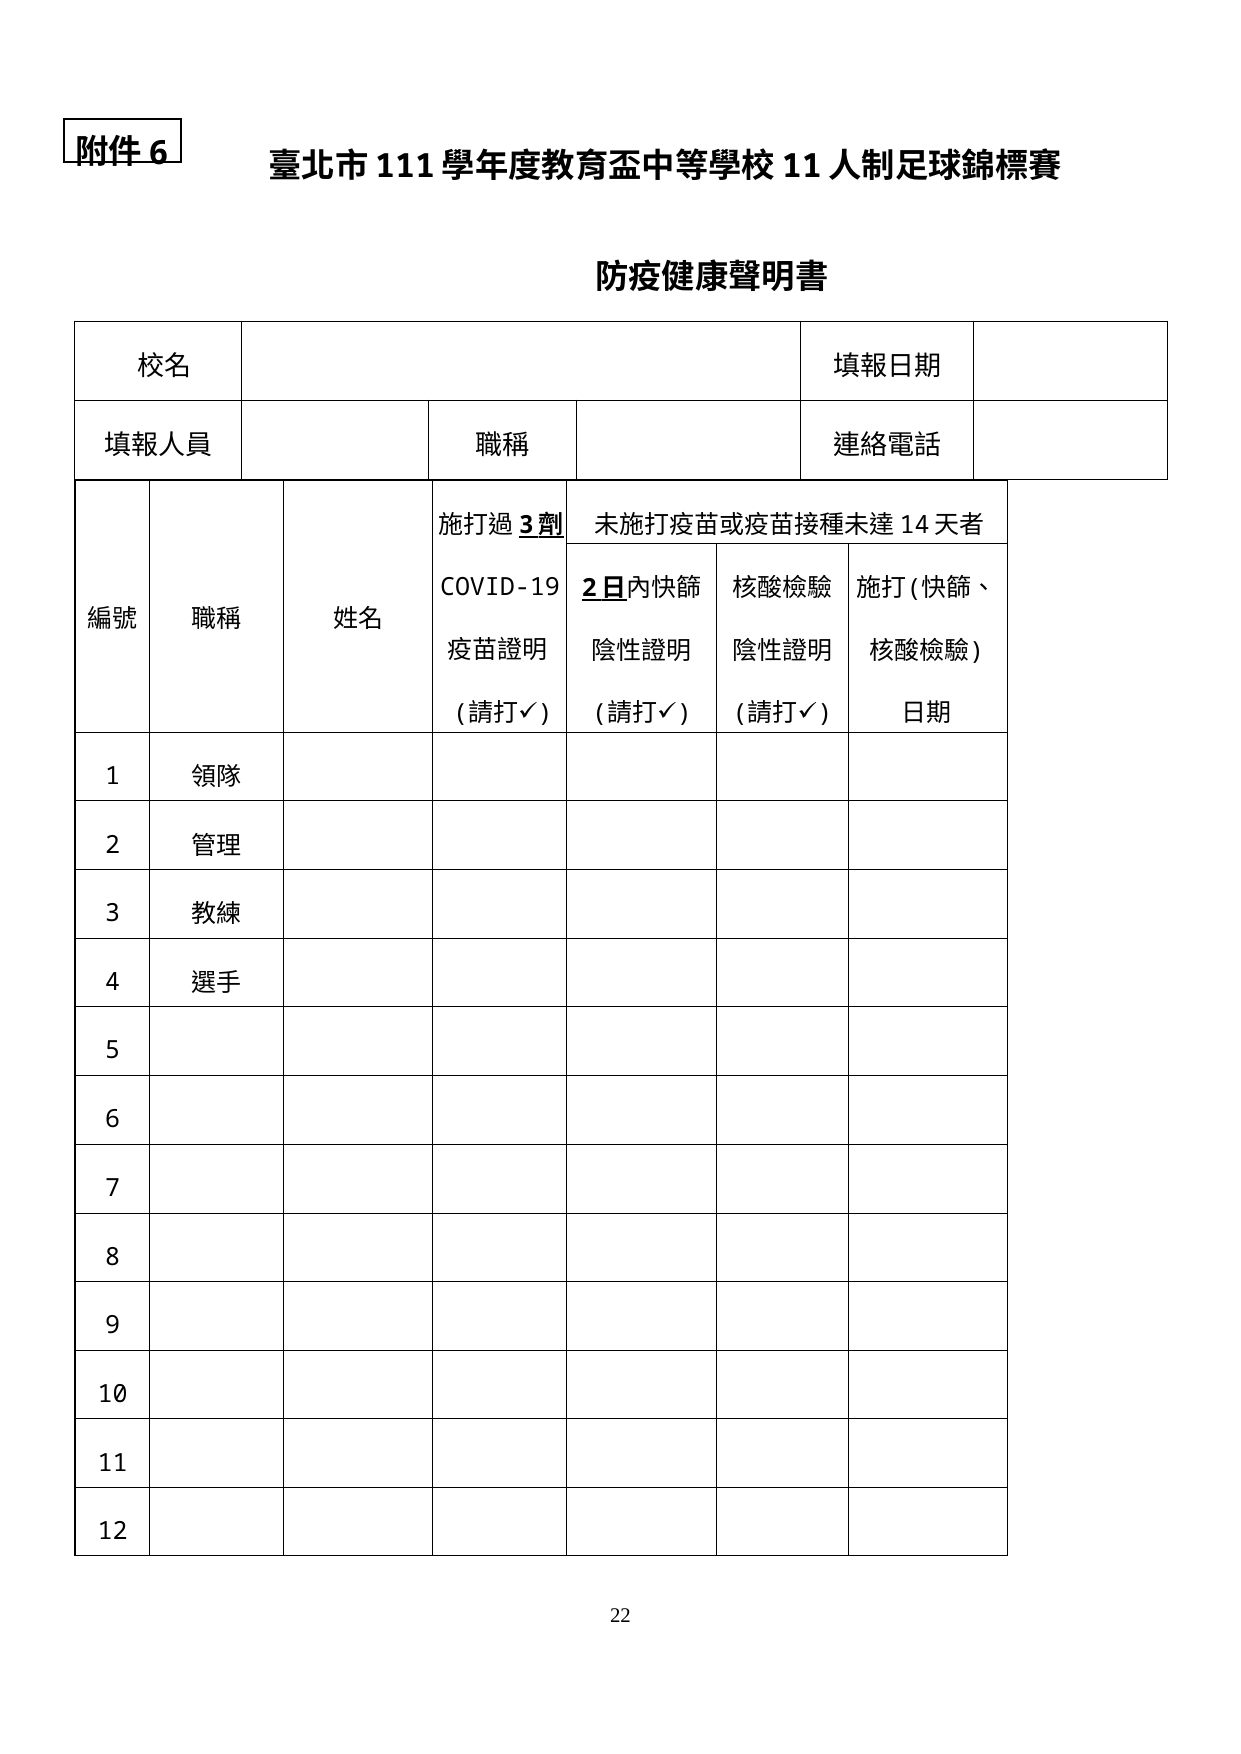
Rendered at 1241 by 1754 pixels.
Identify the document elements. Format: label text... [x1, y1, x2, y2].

table_cell [433, 1007, 566, 1074]
table_cell [284, 1488, 432, 1555]
table_cell [567, 1076, 716, 1143]
table_cell [849, 1419, 1007, 1487]
table_cell [284, 1076, 432, 1143]
table_header 職稱 [150, 481, 283, 732]
table_cell [849, 870, 1007, 937]
table_cell [433, 1214, 566, 1281]
table_cell [849, 1076, 1007, 1143]
table_cell 12 [76, 1488, 149, 1555]
table_cell [567, 939, 716, 1006]
table_cell 選手 [150, 939, 283, 1006]
table_cell [577, 401, 800, 479]
table_cell [567, 801, 716, 869]
table_cell [717, 870, 848, 937]
table_cell [284, 1282, 432, 1350]
table_cell [433, 1282, 566, 1350]
table_cell [284, 1419, 432, 1487]
table_cell [433, 939, 566, 1006]
table_cell 職稱 [429, 401, 576, 479]
table_header 填報日期 [801, 322, 973, 399]
table_cell 9 [76, 1282, 149, 1350]
table_cell [717, 1076, 848, 1143]
table_cell [242, 401, 428, 479]
table_cell 2日內快篩 陰性證明 (請打) [567, 544, 716, 732]
table_cell [849, 1214, 1007, 1281]
table_header 姓名 [284, 481, 432, 732]
table_cell [284, 1214, 432, 1281]
table_cell 2 [76, 801, 149, 869]
table_cell 11 [76, 1419, 149, 1487]
table_cell [717, 1351, 848, 1418]
table_cell [433, 870, 566, 937]
table_cell [849, 801, 1007, 869]
table_cell [567, 1488, 716, 1555]
table_cell 4 [76, 939, 149, 1006]
table_cell [150, 1419, 283, 1487]
table_cell 8 [76, 1214, 149, 1281]
table_cell 6 [76, 1076, 149, 1143]
table_cell [849, 1145, 1007, 1213]
table_cell [284, 870, 432, 937]
table_cell 領隊 [150, 733, 283, 800]
table_cell [717, 1488, 848, 1555]
table_cell [150, 1076, 283, 1143]
table_cell [974, 401, 1167, 479]
table_cell [150, 1488, 283, 1555]
table_cell [849, 1488, 1007, 1555]
table_cell [284, 939, 432, 1006]
table_cell 教練 [150, 870, 283, 937]
table_header 校名 [75, 322, 241, 399]
table_cell [717, 1145, 848, 1213]
table_header 未施打疫苗或疫苗接種未達14天者 [567, 481, 1007, 543]
table_cell [284, 1351, 432, 1418]
table_cell [433, 1351, 566, 1418]
table_cell [717, 1419, 848, 1487]
table_cell [717, 939, 848, 1006]
table_cell [567, 1007, 716, 1074]
table_cell 管理 [150, 801, 283, 869]
table_cell [150, 1007, 283, 1074]
table_cell [433, 1145, 566, 1213]
table_cell [717, 1214, 848, 1281]
table_cell [433, 1488, 566, 1555]
table_cell [849, 939, 1007, 1006]
table_cell [849, 1351, 1007, 1418]
table_cell [150, 1351, 283, 1418]
text 附件6 臺北市111學年度教育盃中等學校11人制足球錦標賽 防疫健康聲明書 [75, 114, 1165, 302]
table_cell [284, 801, 432, 869]
table_cell 7 [76, 1145, 149, 1213]
table_cell [284, 1007, 432, 1074]
table_cell 3 [76, 870, 149, 937]
table_cell [567, 733, 716, 800]
table_cell 核酸檢驗 陰性證明 (請打) [717, 544, 848, 732]
table_header [242, 322, 800, 399]
table_cell [849, 1282, 1007, 1350]
table_cell [849, 733, 1007, 800]
table_cell 連絡電話 [801, 401, 973, 479]
table_cell [150, 1214, 283, 1281]
table_cell 填報人員 [75, 401, 241, 479]
table_cell 施打(快篩、 核酸檢驗) 日期 [849, 544, 1007, 732]
table_cell [717, 733, 848, 800]
table_cell [567, 1351, 716, 1418]
table_cell 10 [76, 1351, 149, 1418]
table_cell [567, 1282, 716, 1350]
table_cell [433, 733, 566, 800]
table_header [974, 322, 1167, 399]
table_header 編號 [76, 481, 149, 732]
table_cell [150, 1145, 283, 1213]
table_cell [433, 1076, 566, 1143]
table_cell 5 [76, 1007, 149, 1074]
table_cell [284, 1145, 432, 1213]
table_cell [433, 1419, 566, 1487]
table_cell [567, 1214, 716, 1281]
table_cell [433, 801, 566, 869]
table_cell [567, 1419, 716, 1487]
table_cell [567, 870, 716, 937]
table_cell [717, 801, 848, 869]
table_cell [717, 1282, 848, 1350]
table_cell [150, 1282, 283, 1350]
table_cell 1 [76, 733, 149, 800]
table_cell [717, 1007, 848, 1074]
table_cell [284, 733, 432, 800]
table_cell [567, 1145, 716, 1213]
table_cell [849, 1007, 1007, 1074]
table_header 施打過3劑COVID-19 疫苗證明 (請打) [433, 481, 566, 732]
